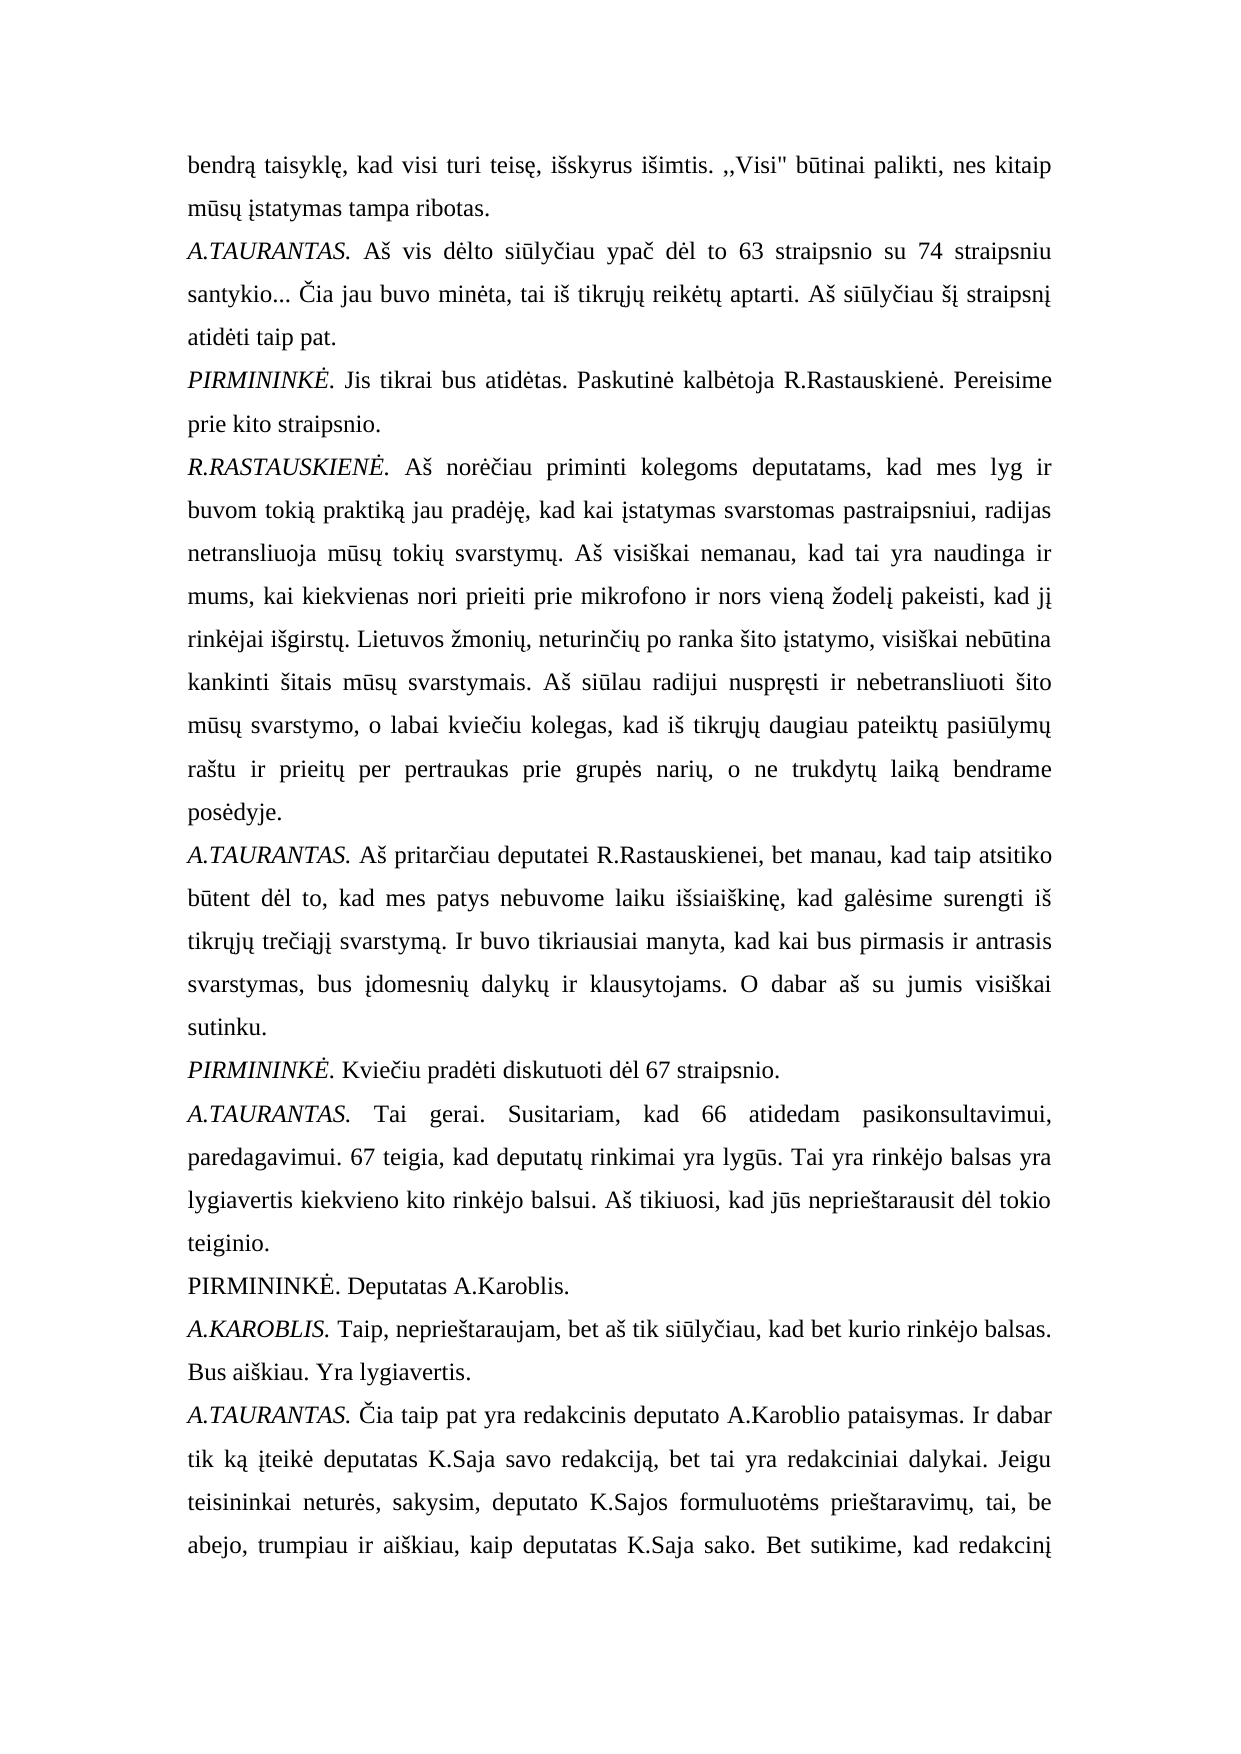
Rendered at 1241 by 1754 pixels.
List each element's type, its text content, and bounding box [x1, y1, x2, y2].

text R.RASTAUSKIENĖ. Aš norėčiau priminti kolegoms deputatams, kad mes lyg ir buvom tokią praktiką jau pradėję, kad kai įstatymas svarstomas pastraipsniui, radijas netransliuoja mūsų tokių svarstymų. Aš visiškai nemanau, kad tai yra naudinga ir mums, kai kiekvienas nori prieiti prie mikrofono ir nors vieną žodelį pakeisti, kad jį rinkėjai išgirstų. Lietuvos žmonių, neturinčių po ranka šito įstatymo, visiškai nebūtina kankinti šitais mūsų svarstymais. Aš siūlau radijui nuspręsti ir nebetransliuoti šito mūsų svarstymo, o labai kviečiu kolegas, kad iš tikrųjų daugiau pateiktų pasiūlymų raštu ir prieitų per pertraukas prie grupės narių, o ne trukdytų laiką bendrame posėdyje. [187, 452, 1053, 826]
text PIRMININKĖ. Kviečiu pradėti diskutuoti dėl 67 straipsnio. [187, 1056, 1053, 1084]
text bendrą taisyklę, kad visi turi teisę, išskyrus išimtis. ,,Visi" būtinai palikti, nes kitaip mūsų įstatymas tampa ribotas. [187, 150, 1053, 222]
text A.KAROBLIS. Taip, neprieštaraujam, bet aš tik siūlyčiau, kad bet kurio rinkėjo balsas. Bus aiškiau. Yra lygiavertis. [187, 1314, 1053, 1386]
text A.TAURANTAS. Čia taip pat yra redakcinis deputato A.Karoblio pataisymas. Ir dabar tik ką įteikė deputatas K.Saja savo redakciją, bet tai yra redakciniai dalykai. Jeigu teisininkai neturės, sakysim, deputato K.Sajos formuluotėms prieštaravimų, tai, be abejo, trumpiau ir aiškiau, kaip deputatas K.Saja sako. Bet sutikime, kad redakcinį [187, 1401, 1053, 1559]
text PIRMININKĖ. Deputatas A.Karoblis. [187, 1271, 1053, 1300]
text A.TAURANTAS. Aš vis dėlto siūlyčiau ypač dėl to 63 straipsnio su 74 straipsniu santykio... Čia jau buvo minėta, tai iš tikrųjų reikėtų aptarti. Aš siūlyčiau šį straipsnį atidėti taip pat. [187, 236, 1053, 351]
text A.TAURANTAS. Aš pritarčiau deputatei R.Rastauskienei, bet manau, kad taip atsitiko būtent dėl to, kad mes patys nebuvome laiku išsiaiškinę, kad galėsime surengti iš tikrųjų trečiąjį svarstymą. Ir buvo tikriausiai manyta, kad kai bus pirmasis ir antrasis svarstymas, bus įdomesnių dalykų ir klausytojams. O dabar aš su jumis visiškai sutinku. [187, 840, 1053, 1041]
text A.TAURANTAS. Tai gerai. Susitariam, kad 66 atidedam pasikonsultavimui, paredagavimui. 67 teigia, kad deputatų rinkimai yra lygūs. Tai yra rinkėjo balsas yra lygiavertis kiekvieno kito rinkėjo balsui. Aš tikiuosi, kad jūs neprieštarausit dėl tokio teiginio. [187, 1099, 1053, 1257]
text PIRMININKĖ. Jis tikrai bus atidėtas. Paskutinė kalbėtoja R.Rastauskienė. Pereisime prie kito straipsnio. [187, 366, 1053, 437]
